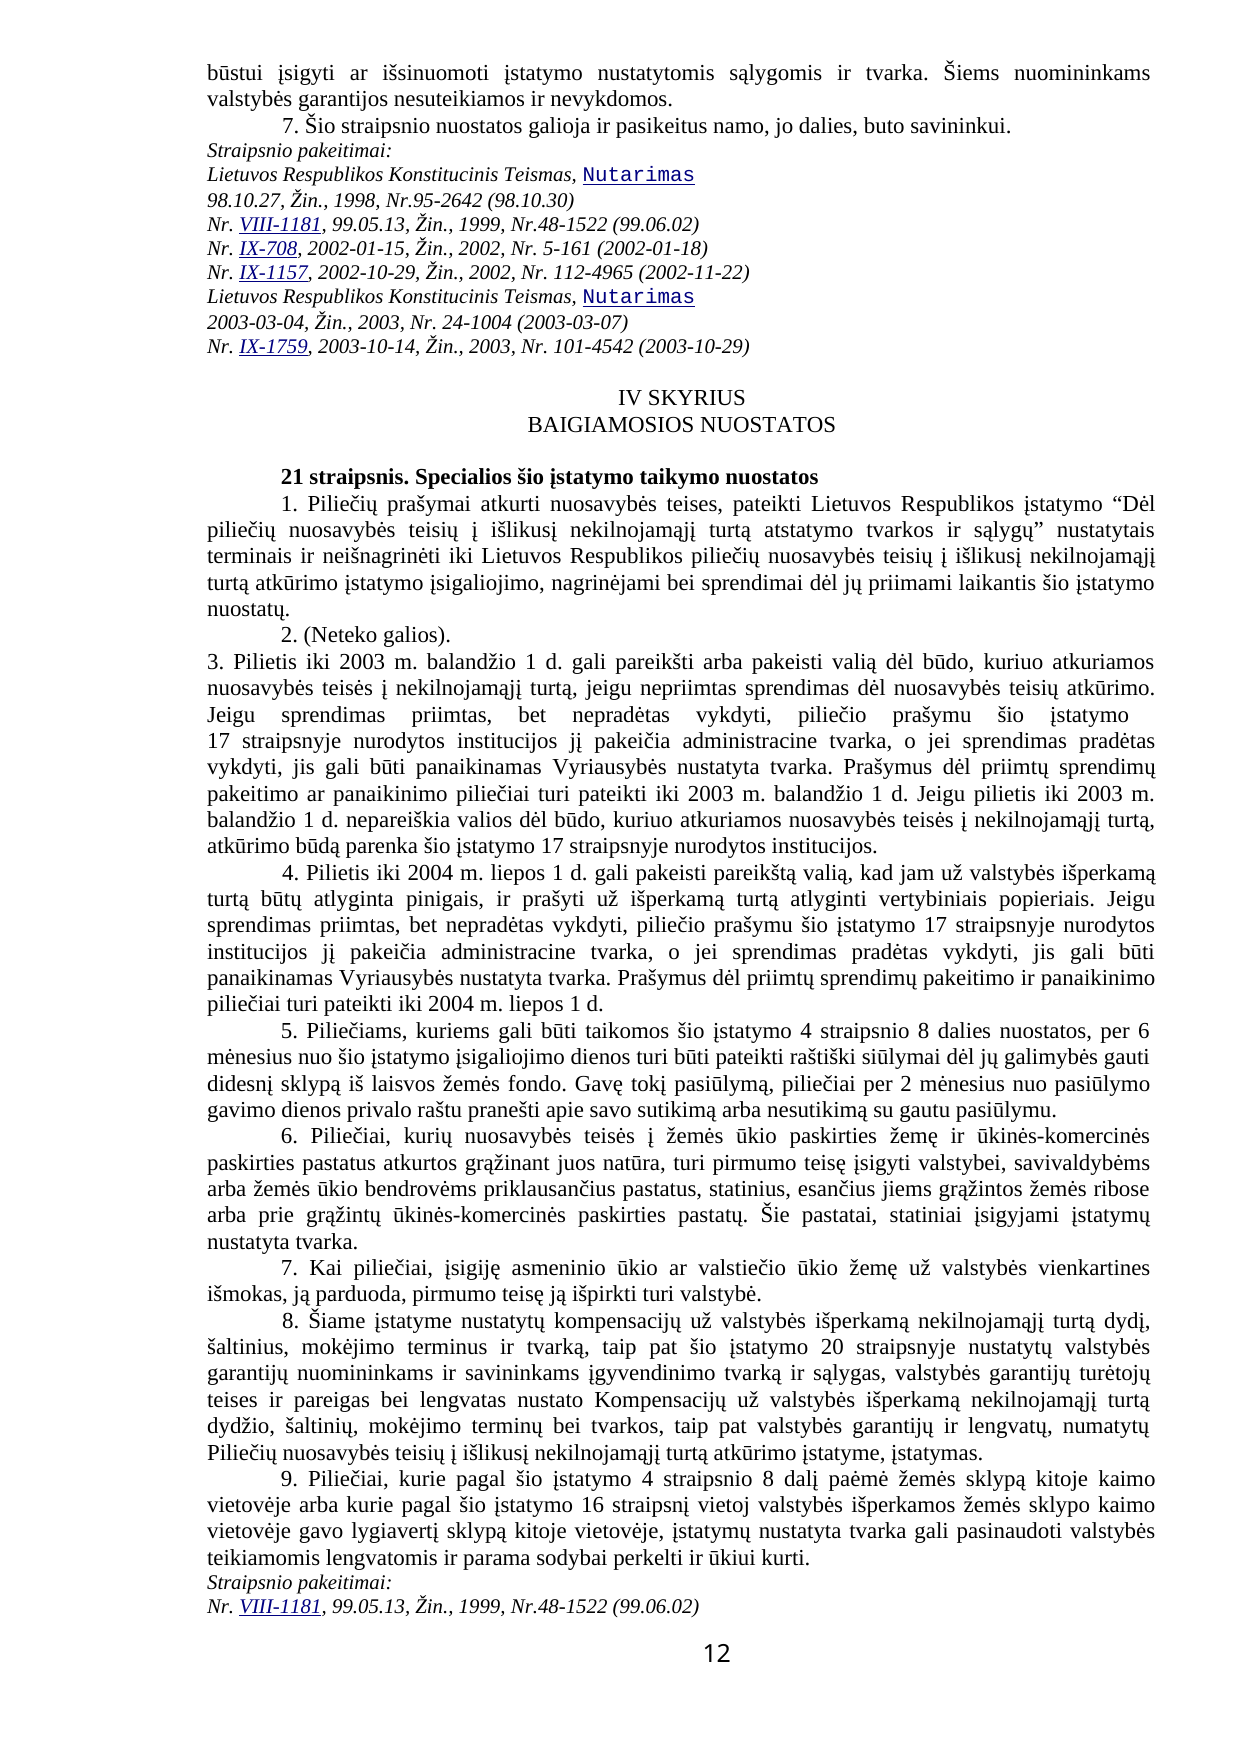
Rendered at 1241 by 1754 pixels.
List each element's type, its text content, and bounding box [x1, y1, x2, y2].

text Nr. VIII-1181, 99.05.13, Žin., 1999, Nr.48-1522 (99.06.02) [207, 212, 1152, 236]
text 2003-03-04, Žin., 2003, Nr. 24-1004 (2003-03-07) [207, 310, 1152, 334]
text Straipsnio pakeitimai: [207, 1570, 1157, 1594]
text 8. Šiame įstatyme nustatytų kompensacijų už valstybės išperkamą nekilnojamąjį turtą dydį, šaltinius, mokėjimo terminus ir tvarką, taip pat šio įstatymo 20 straipsnyje nustatytų valstybės garantijų nuomininkams ir savininkams įgyvendinimo tvarką ir sąlygas, valstybės garantijų turėtojų teises ir pareigas bei lengvatas nustato Kompensacijų už valstybės išperkamą nekilnojamąjį turtą dydžio, šaltinių, mokėjimo terminų bei tvarkos, taip pat valstybės garantijų ir lengvatų, numatytų Piliečių nuosavybės teisių į išlikusį nekilnojamąjį turtą atkūrimo įstatyme, įstatymas. [207, 1307, 1152, 1465]
text 21 straipsnis. Specialios šio įstatymo taikymo nuostatos [207, 463, 1157, 490]
text 98.10.27, Žin., 1998, Nr.95-2642 (98.10.30) [207, 188, 1152, 212]
text 9. Piliečiai, kurie pagal šio įstatymo 4 straipsnio 8 dalį paėmė žemės sklypą kitoje kaimo vietovėje arba kurie pagal šio įstatymo 16 straipsnį vietoj valstybės išperkamos žemės sklypo kaimo vietovėje gavo lygiavertį sklypą kitoje vietovėje, įstatymų nustatyta tvarka gali pasinaudoti valstybės teikiamomis lengvatomis ir parama sodybai perkelti ir ūkiui kurti. [207, 1465, 1157, 1570]
text būstui įsigyti ar išsinuomoti įstatymo nustatytomis sąlygomis ir tvarka. Šiems nuomininkams valstybės garantijos nesuteikiamos ir nevykdomos. [207, 59, 1152, 112]
text Straipsnio pakeitimai: [207, 138, 1157, 162]
text 2. (Neteko galios). [207, 622, 1157, 648]
text IV SKYRIUS [207, 384, 1157, 411]
text 6. Piliečiai, kurių nuosavybės teisės į žemės ūkio paskirties žemę ir ūkinės-komercinės paskirties pastatus atkurtos grąžinant juos natūra, turi pirmumo teisę įsigyti valstybei, savivaldybėms arba žemės ūkio bendrovėms priklausančius pastatus, statinius, esančius jiems grąžintos žemės ribose arba prie grąžintų ūkinės-komercinės paskirties pastatų. Šie pastatai, statiniai įsigyjami įstatymų nustatyta tvarka. [207, 1122, 1152, 1254]
text Nr. IX-708, 2002-01-15, Žin., 2002, Nr. 5-161 (2002-01-18) [207, 236, 1152, 260]
text Nr. IX-1157, 2002-10-29, Žin., 2002, Nr. 112-4965 (2002-11-22) [207, 260, 1152, 284]
text Nr. VIII-1181, 99.05.13, Žin., 1999, Nr.48-1522 (99.06.02) [207, 1594, 1152, 1618]
text 4. Pilietis iki 2004 m. liepos 1 d. gali pakeisti pareikštą valią, kad jam už valstybės išperkamą turtą būtų atlyginta pinigais, ir prašyti už išperkamą turtą atlyginti vertybiniais popieriais. Jeigu sprendimas priimtas, bet nepradėtas vykdyti, piliečio prašymu šio įstatymo 17 straipsnyje nurodytos institucijos jį pakeičia administracine tvarka, o jei sprendimas pradėtas vykdyti, jis gali būti panaikinamas Vyriausybės nustatyta tvarka. Prašymus dėl priimtų sprendimų pakeitimo ir panaikinimo piliečiai turi pateikti iki 2004 m. liepos 1 d. [207, 859, 1157, 1017]
text Lietuvos Respublikos Konstitucinis Teismas, Nutarimas [207, 162, 1152, 188]
text 7. Kai piliečiai, įsigiję asmeninio ūkio ar valstiečio ūkio žemę už valstybės vienkartines išmokas, ją parduoda, pirmumo teisę ją išpirkti turi valstybė. [207, 1254, 1152, 1307]
text 1. Piliečių prašymai atkurti nuosavybės teises, pateikti Lietuvos Respublikos įstatymo “Dėl piliečių nuosavybės teisių į išlikusį nekilnojamąjį turtą atstatymo tvarkos ir sąlygų” nustatytais terminais ir neišnagrinėti iki Lietuvos Respublikos piliečių nuosavybės teisių į išlikusį nekilnojamąjį turtą atkūrimo įstatymo įsigaliojimo, nagrinėjami bei sprendimai dėl jų priimami laikantis šio įstatymo nuostatų. [207, 490, 1157, 622]
text 7. Šio straipsnio nuostatos galioja ir pasikeitus namo, jo dalies, buto savininkui. [207, 112, 1152, 138]
text Lietuvos Respublikos Konstitucinis Teismas, Nutarimas [207, 284, 1152, 310]
text BAIGIAMOSIOS NUOSTATOS [207, 411, 1157, 437]
text 3. Pilietis iki 2003 m. balandžio 1 d. gali pareikšti arba pakeisti valią dėl būdo, kuriuo atkuriamos nuosavybės teisės į nekilnojamąjį turtą, jeigu nepriimtas sprendimas dėl nuosavybės teisių atkūrimo. Jeigu sprendimas priimtas, bet nepradėtas vykdyti, piliečio prašymu šio įstatymo 17 straipsnyje nurodytos institucijos jį pakeičia administracine tvarka, o jei sprendimas pradėtas vykdyti, jis gali būti panaikinamas Vyriausybės nustatyta tvarka. Prašymus dėl priimtų sprendimų pakeitimo ar panaikinimo piliečiai turi pateikti iki 2003 m. balandžio 1 d. Jeigu pilietis iki 2003 m. balandžio 1 d. nepareiškia valios dėl būdo, kuriuo atkuriamos nuosavybės teisės į nekilnojamąjį turtą, atkūrimo būdą parenka šio įstatymo 17 straipsnyje nurodytos institucijos. [207, 648, 1157, 859]
text 5. Piliečiams, kuriems gali būti taikomos šio įstatymo 4 straipsnio 8 dalies nuostatos, per 6 mėnesius nuo šio įstatymo įsigaliojimo dienos turi būti pateikti raštiški siūlymai dėl jų galimybės gauti didesnį sklypą iš laisvos žemės fondo. Gavę tokį pasiūlymą, piliečiai per 2 mėnesius nuo pasiūlymo gavimo dienos privalo raštu pranešti apie savo sutikimą arba nesutikimą su gautu pasiūlymu. [207, 1017, 1152, 1122]
text Nr. IX-1759, 2003-10-14, Žin., 2003, Nr. 101-4542 (2003-10-29) [207, 334, 1152, 358]
